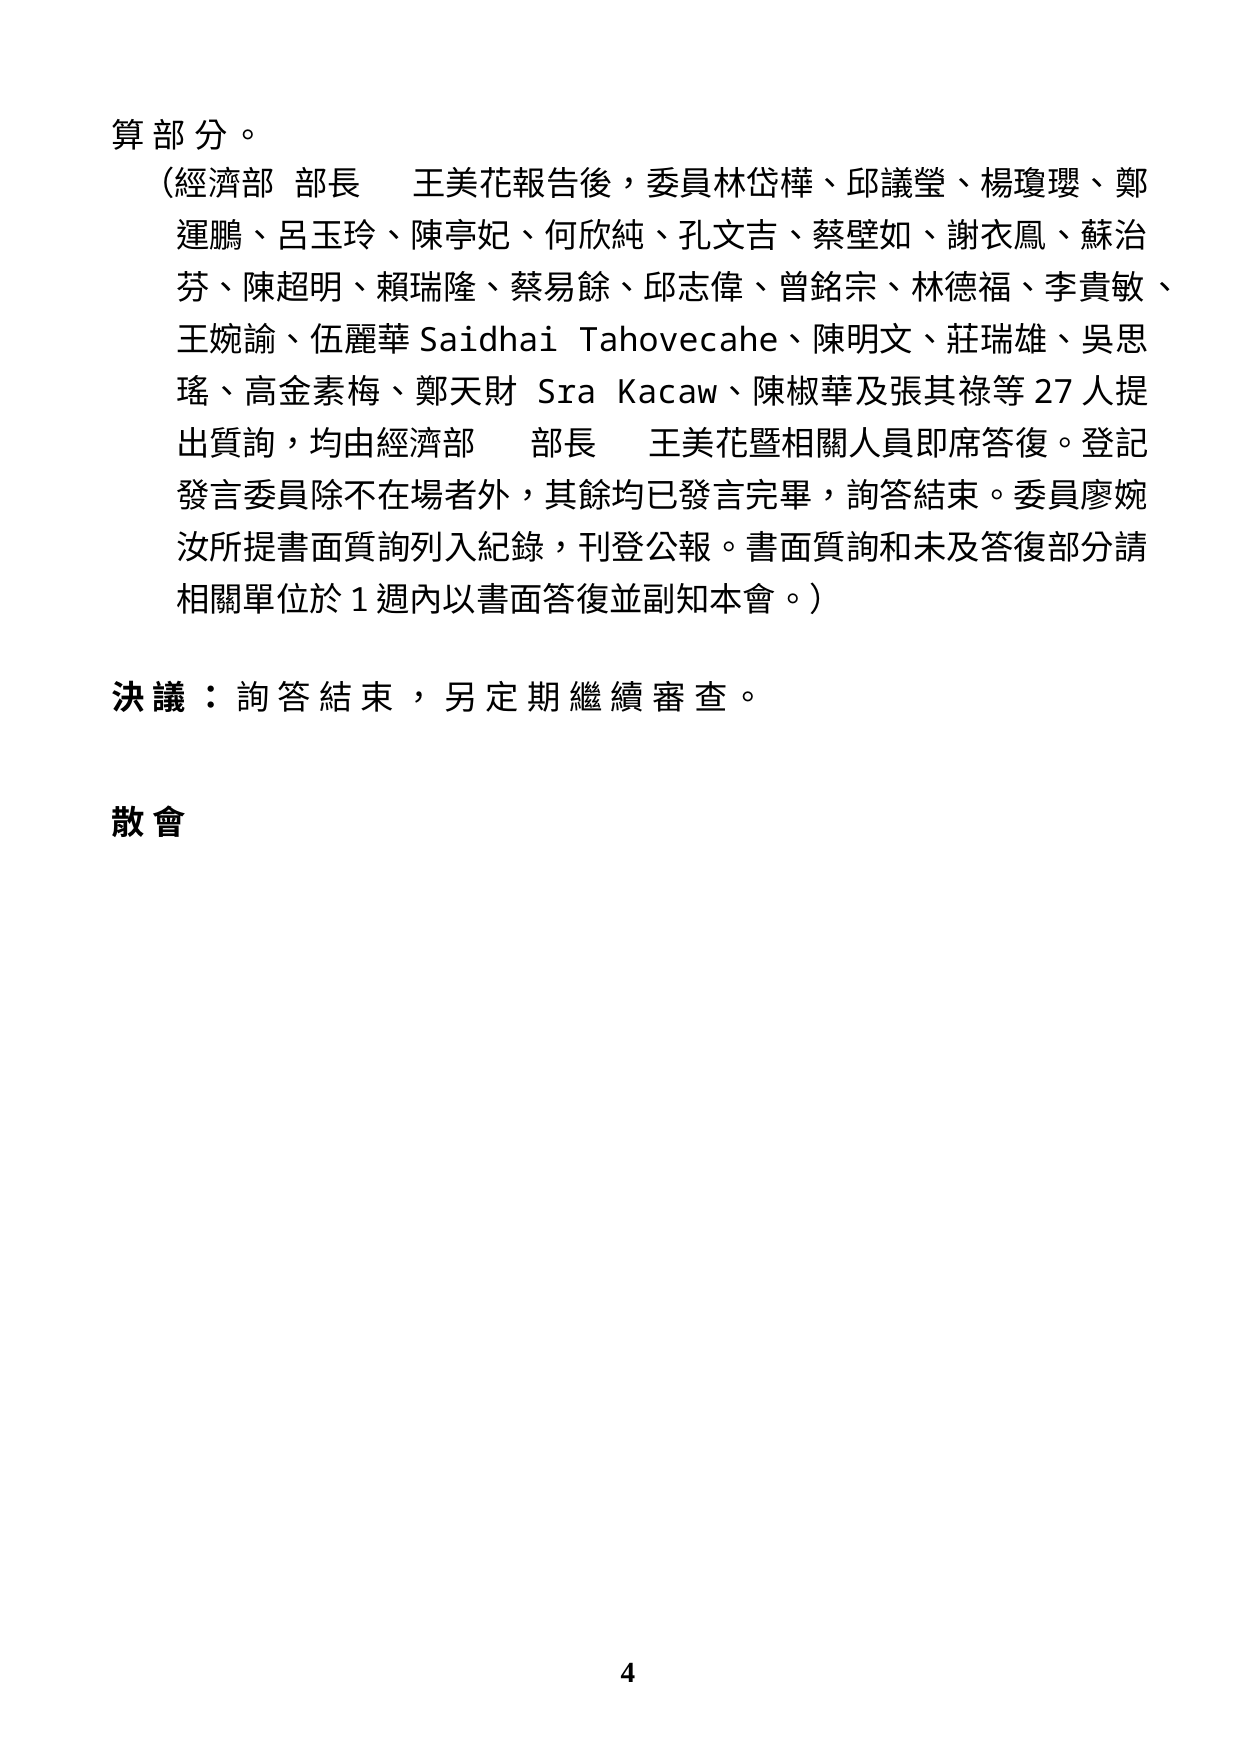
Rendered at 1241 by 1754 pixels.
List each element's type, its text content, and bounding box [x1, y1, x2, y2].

text （經濟部 部長 王美花報告後，委員林岱樺、邱議瑩、楊瓊瓔、鄭運鵬、呂玉玲、陳亭妃、何欣純、孔文吉、蔡壁如、謝衣鳯、蘇治芬、陳超明、賴瑞隆、蔡易餘、邱志偉、曾銘宗、林德福、李貴敏、王婉諭、伍麗華Saidhai Tahovecahe、陳明文、莊瑞雄、吳思瑤、高金素梅、鄭天財 Sra Kacaw、陳椒華及張其祿等27人提出質詢，均由經濟部 部長 王美花暨相關人員即席答復。登記發言委員除不在場者外，其餘均已發言完畢，詢答結束。委員廖婉汝所提書面質詢列入紀錄，刊登公報。書面質詢和未及答復部分請相關單位於1週內以書面答復並副知本會。） [141, 153, 1148, 622]
text 散會 [107, 778, 1148, 841]
text 算部分。 [107, 91, 1148, 153]
text 決議：詢答結束，另定期繼續審查。 [107, 653, 1148, 716]
